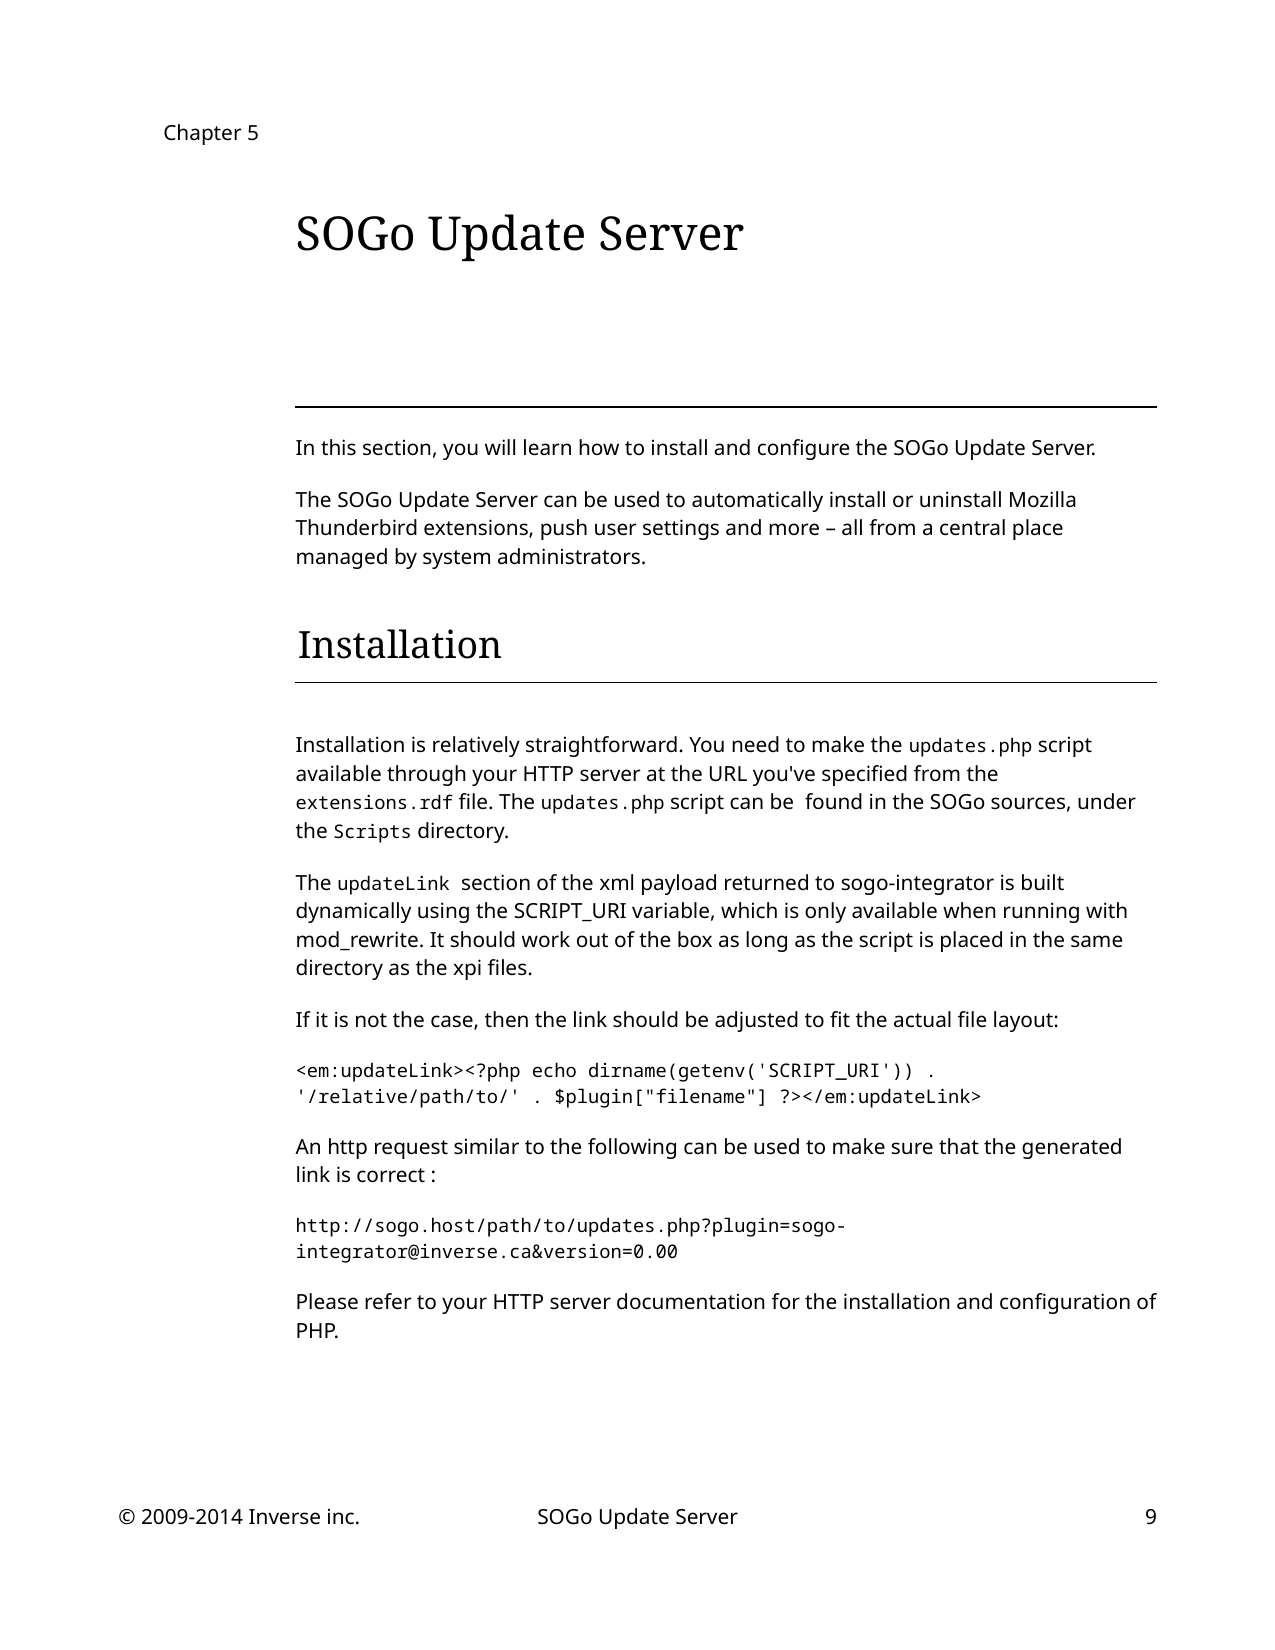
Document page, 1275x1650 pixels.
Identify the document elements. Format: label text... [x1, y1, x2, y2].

text Please refer to your HTTP server documentation for the installation and configuration of PHP. [295, 1287, 1157, 1344]
text An http request similar to the following can be used to make sure that the generated link is correct : [295, 1132, 1157, 1189]
subtitle SOGo Update Server [295, 201, 1157, 406]
text In this section, you will learn how to install and configure the SOGo Update Server. [295, 433, 1157, 461]
text http://sogo.host/path/to/updates.php?plugin=sogo-integrator@inverse.ca&version=0.00 [295, 1213, 1157, 1264]
text <em:updateLink><?php echo dirname(getenv('SCRIPT_URI')) . '/relative/path/to/' . $plugin["filename"] ?></em:updateLink> [295, 1057, 1157, 1108]
text The updateLink section of the xml payload returned to sogo-integrator is built dynamically using the SCRIPT_URI variable, which is only available when running with mod_rewrite. It should work out of the box as long as the script is placed in the same directory as the xpi files. [295, 868, 1157, 982]
subtitle Installation [295, 619, 1157, 682]
text The SOGo Update Server can be used to automatically install or uninstall Mozilla Thunderbird extensions, push user settings and more – all from a central place managed by system administrators. [295, 485, 1157, 570]
text Installation is relatively straightforward. You need to make the updates.php script available through your HTTP server at the URL you've specified from the extensions.rdf file. The updates.php script can be found in the SOGo sources, under the Scripts directory. [295, 731, 1157, 844]
text If it is not the case, then the link should be adjusted to fit the actual file layout: [295, 1005, 1157, 1034]
